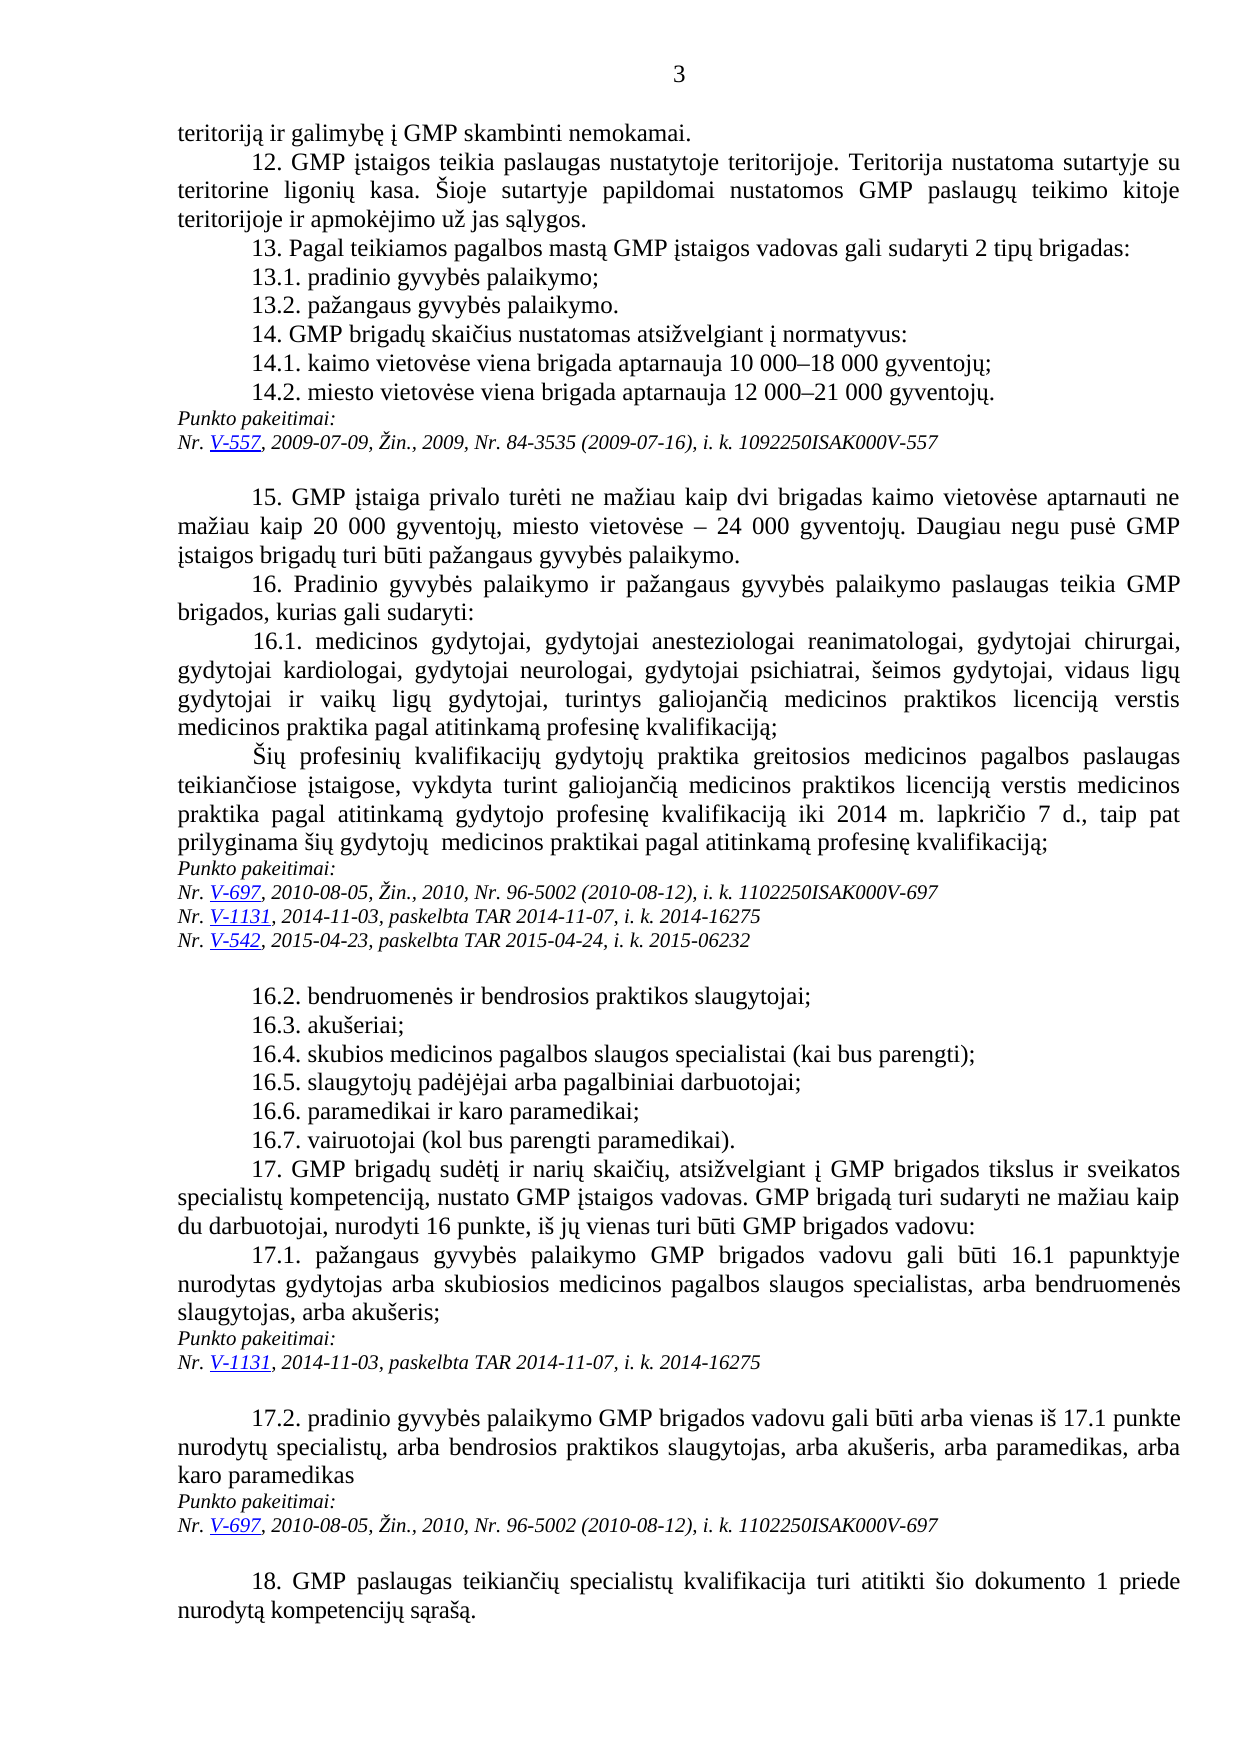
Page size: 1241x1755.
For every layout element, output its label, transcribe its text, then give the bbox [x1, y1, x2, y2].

text 16.6. paramedikai ir karo paramedikai; [177, 1096, 1181, 1125]
text Nr. V-697, 2010-08-05, Žin., 2010, Nr. 96-5002 (2010-08-12), i. k. 1102250ISAK000V-697 [177, 1513, 1181, 1537]
text Nr. V-1131, 2014-11-03, paskelbta TAR 2014-11-07, i. k. 2014-16275 [177, 904, 1181, 928]
text 16.2. bendruomenės ir bendrosios praktikos slaugytojai; [177, 981, 1181, 1010]
text 17.1. pažangaus gyvybės palaikymo GMP brigados vadovu gali būti 16.1 papunktyje nurodytas gydytojas arba skubiosios medicinos pagalbos slaugos specialistas, arba bendruomenės slaugytojas, arba akušeris; [177, 1240, 1181, 1326]
text 16.3. akušeriai; [177, 1010, 1181, 1039]
text 14.2. miesto vietovėse viena brigada aptarnauja 12 000–21 000 gyventojų. [177, 377, 1181, 406]
text 16.5. slaugytojų padėjėjai arba pagalbiniai darbuotojai; [177, 1067, 1181, 1096]
text 16.1. medicinos gydytojai, gydytojai anesteziologai reanimatologai, gydytojai chirurgai, gydytojai kardiologai, gydytojai neurologai, gydytojai psichiatrai, šeimos gydytojai, vidaus ligų gydytojai ir vaikų ligų gydytojai, turintys galiojančią medicinos praktikos licenciją verstis medicinos praktika pagal atitinkamą profesinę kvalifikaciją; [177, 626, 1181, 741]
text 16.4. skubios medicinos pagalbos slaugos specialistai (kai bus parengti); [177, 1039, 1181, 1067]
text Punkto pakeitimai: [177, 1489, 1181, 1513]
text 17.2. pradinio gyvybės palaikymo GMP brigados vadovu gali būti arba vienas iš 17.1 punkte nurodytų specialistų, arba bendrosios praktikos slaugytojas, arba akušeris, arba paramedikas, arba karo paramedikas [177, 1403, 1181, 1489]
text 15. GMP įstaiga privalo turėti ne mažiau kaip dvi brigadas kaimo vietovėse aptarnauti ne mažiau kaip 20 000 gyventojų, miesto vietovėse – 24 000 gyventojų. Daugiau negu pusė GMP įstaigos brigadų turi būti pažangaus gyvybės palaikymo. [177, 482, 1181, 569]
text 13.1. pradinio gyvybės palaikymo; [177, 262, 1181, 291]
text Nr. V-542, 2015-04-23, paskelbta TAR 2015-04-24, i. k. 2015-06232 [177, 928, 1181, 952]
text 18. GMP paslaugas teikiančių specialistų kvalifikacija turi atitikti šio dokumento 1 priede nurodytą kompetencijų sąrašą. [177, 1566, 1181, 1624]
text 12. GMP įstaigos teikia paslaugas nustatytoje teritorijoje. Teritorija nustatoma sutartyje su teritorine ligonių kasa. Šioje sutartyje papildomai nustatomos GMP paslaugų teikimo kitoje teritorijoje ir apmokėjimo už jas sąlygos. [177, 147, 1181, 233]
text 17. GMP brigadų sudėtį ir narių skaičių, atsižvelgiant į GMP brigados tikslus ir sveikatos specialistų kompetenciją, nustato GMP įstaigos vadovas. GMP brigadą turi sudaryti ne mažiau kaip du darbuotojai, nurodyti 16 punkte, iš jų vienas turi būti GMP brigados vadovu: [177, 1154, 1181, 1240]
text Nr. V-697, 2010-08-05, Žin., 2010, Nr. 96-5002 (2010-08-12), i. k. 1102250ISAK000V-697 [177, 880, 1181, 904]
text 14.1. kaimo vietovėse viena brigada aptarnauja 10 000–18 000 gyventojų; [177, 348, 1181, 377]
text 16. Pradinio gyvybės palaikymo ir pažangaus gyvybės palaikymo paslaugas teikia GMP brigados, kurias gali sudaryti: [177, 569, 1181, 626]
text Nr. V-557, 2009-07-09, Žin., 2009, Nr. 84-3535 (2009-07-16), i. k. 1092250ISAK000V-557 [177, 430, 1181, 454]
text Nr. V-1131, 2014-11-03, paskelbta TAR 2014-11-07, i. k. 2014-16275 [177, 1350, 1181, 1374]
text Punkto pakeitimai: [177, 856, 1181, 880]
text Punkto pakeitimai: [177, 406, 1181, 430]
text 16.7. vairuotojai (kol bus parengti paramedikai). [177, 1125, 1181, 1154]
text 13. Pagal teikiamos pagalbos mastą GMP įstaigos vadovas gali sudaryti 2 tipų brigadas: [177, 233, 1181, 262]
text teritoriją ir galimybę į GMP skambinti nemokamai. [177, 118, 1181, 147]
text 13.2. pažangaus gyvybės palaikymo. [177, 291, 1181, 319]
text 14. GMP brigadų skaičius nustatomas atsižvelgiant į normatyvus: [177, 319, 1181, 348]
text Šių profesinių kvalifikacijų gydytojų praktika greitosios medicinos pagalbos paslaugas teikiančiose įstaigose, vykdyta turint galiojančią medicinos praktikos licenciją verstis medicinos praktika pagal atitinkamą gydytojo profesinę kvalifikaciją iki 2014 m. lapkričio 7 d., taip pat prilyginama šių gydytojų medicinos praktikai pagal atitinkamą profesinę kvalifikaciją; [177, 741, 1181, 856]
text Punkto pakeitimai: [177, 1326, 1181, 1350]
